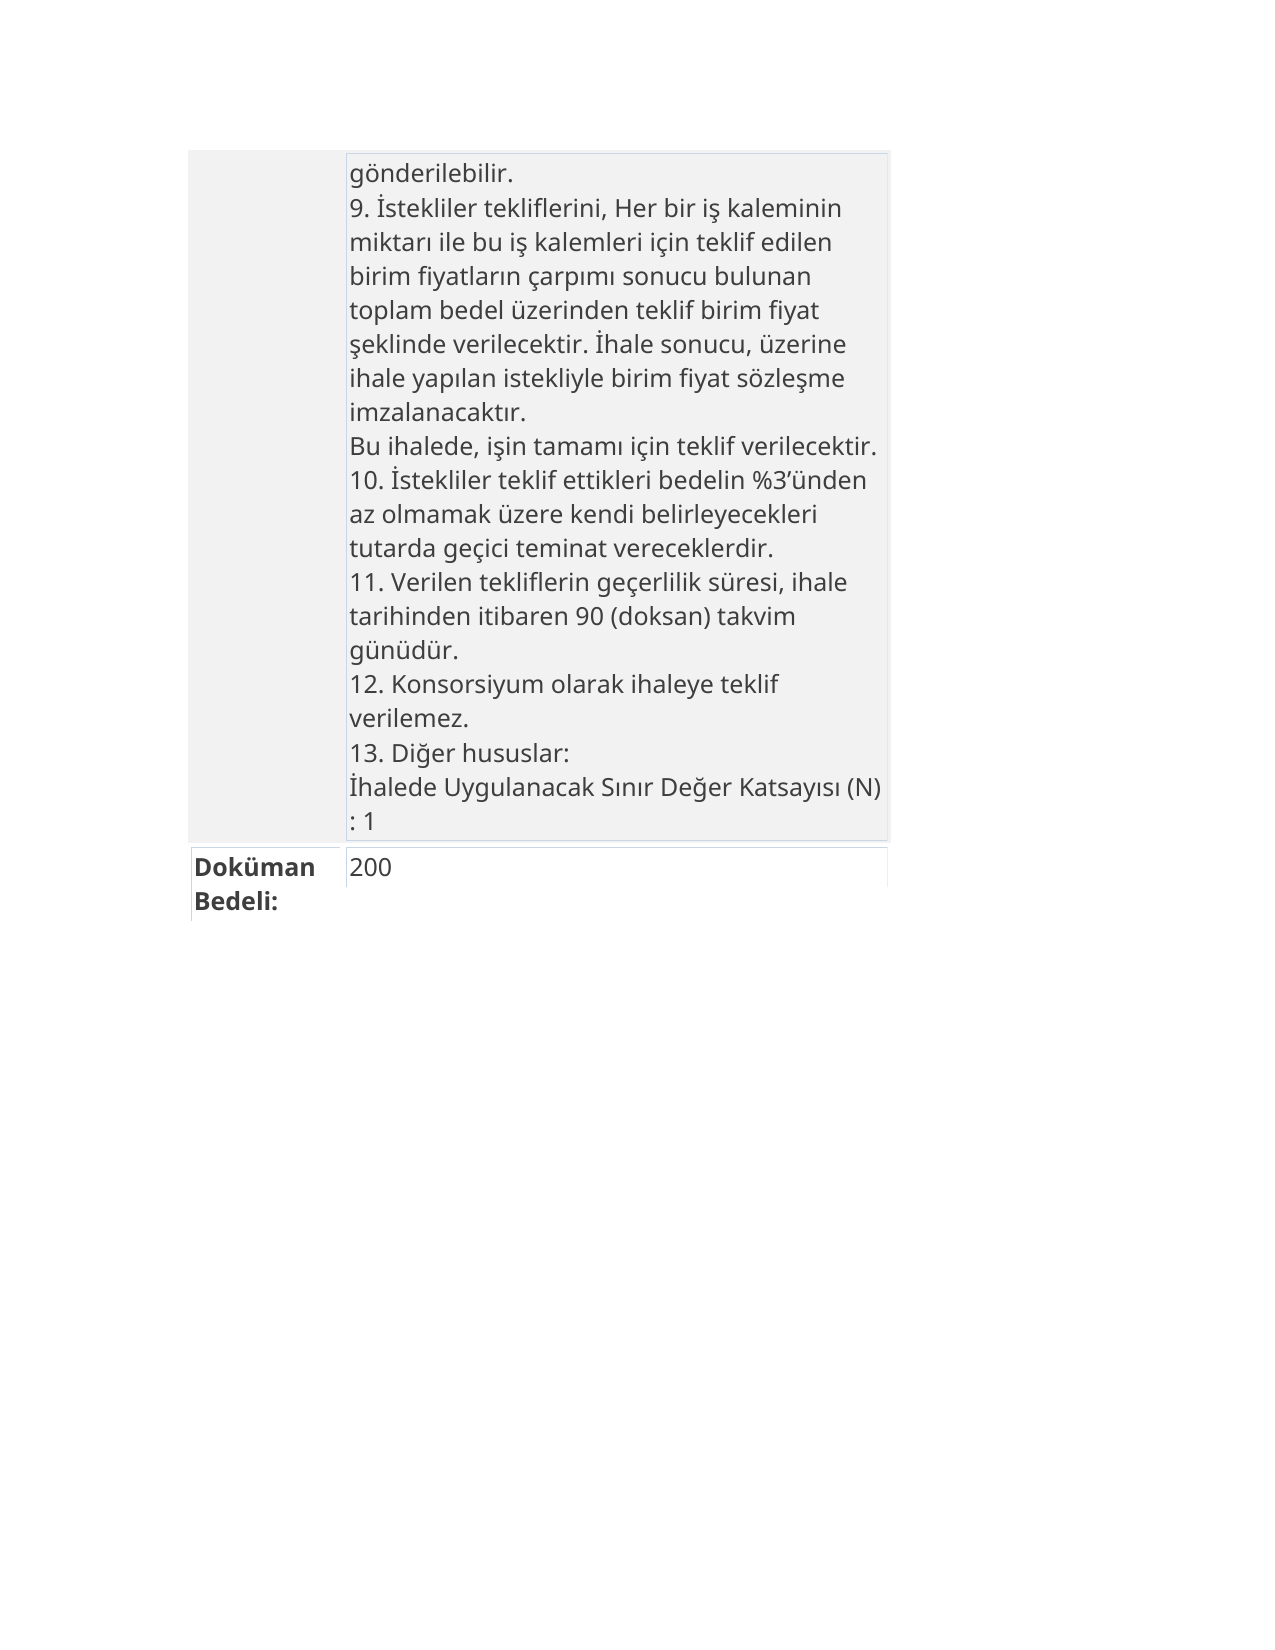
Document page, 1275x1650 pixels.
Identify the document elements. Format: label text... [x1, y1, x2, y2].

table_cell [188, 150, 343, 843]
table_cell gönderilebilir. 9. İstekliler tekliflerini, Her bir iş kaleminin miktarı ile bu iş kalemleri için teklif edilen birim fiyatların çarpımı sonucu bulunan toplam bedel üzerinden teklif birim fiyat şeklinde verilecektir. İhale sonucu, üzerine ihale yapılan istekliyle birim fiyat sözleşme imzalanacaktır. Bu ihalede, işin tamamı için teklif verilecektir. 10. İstekliler teklif ettikleri bedelin %3’ünden az olmamak üzere kendi belirleyecekleri tutarda geçici teminat vereceklerdir. 11. Verilen tekliflerin geçerlilik süresi, ihale tarihinden itibaren 90 (doksan) takvim günüdür. 12. Konsorsiyum olarak ihaleye teklif verilemez. 13. Diğer hususlar: İhalede Uygulanacak Sınır Değer Katsayısı (N) : 1 [343, 150, 891, 843]
table_cell Doküman Bedeli: [188, 844, 343, 924]
table_cell 200 [343, 844, 891, 924]
